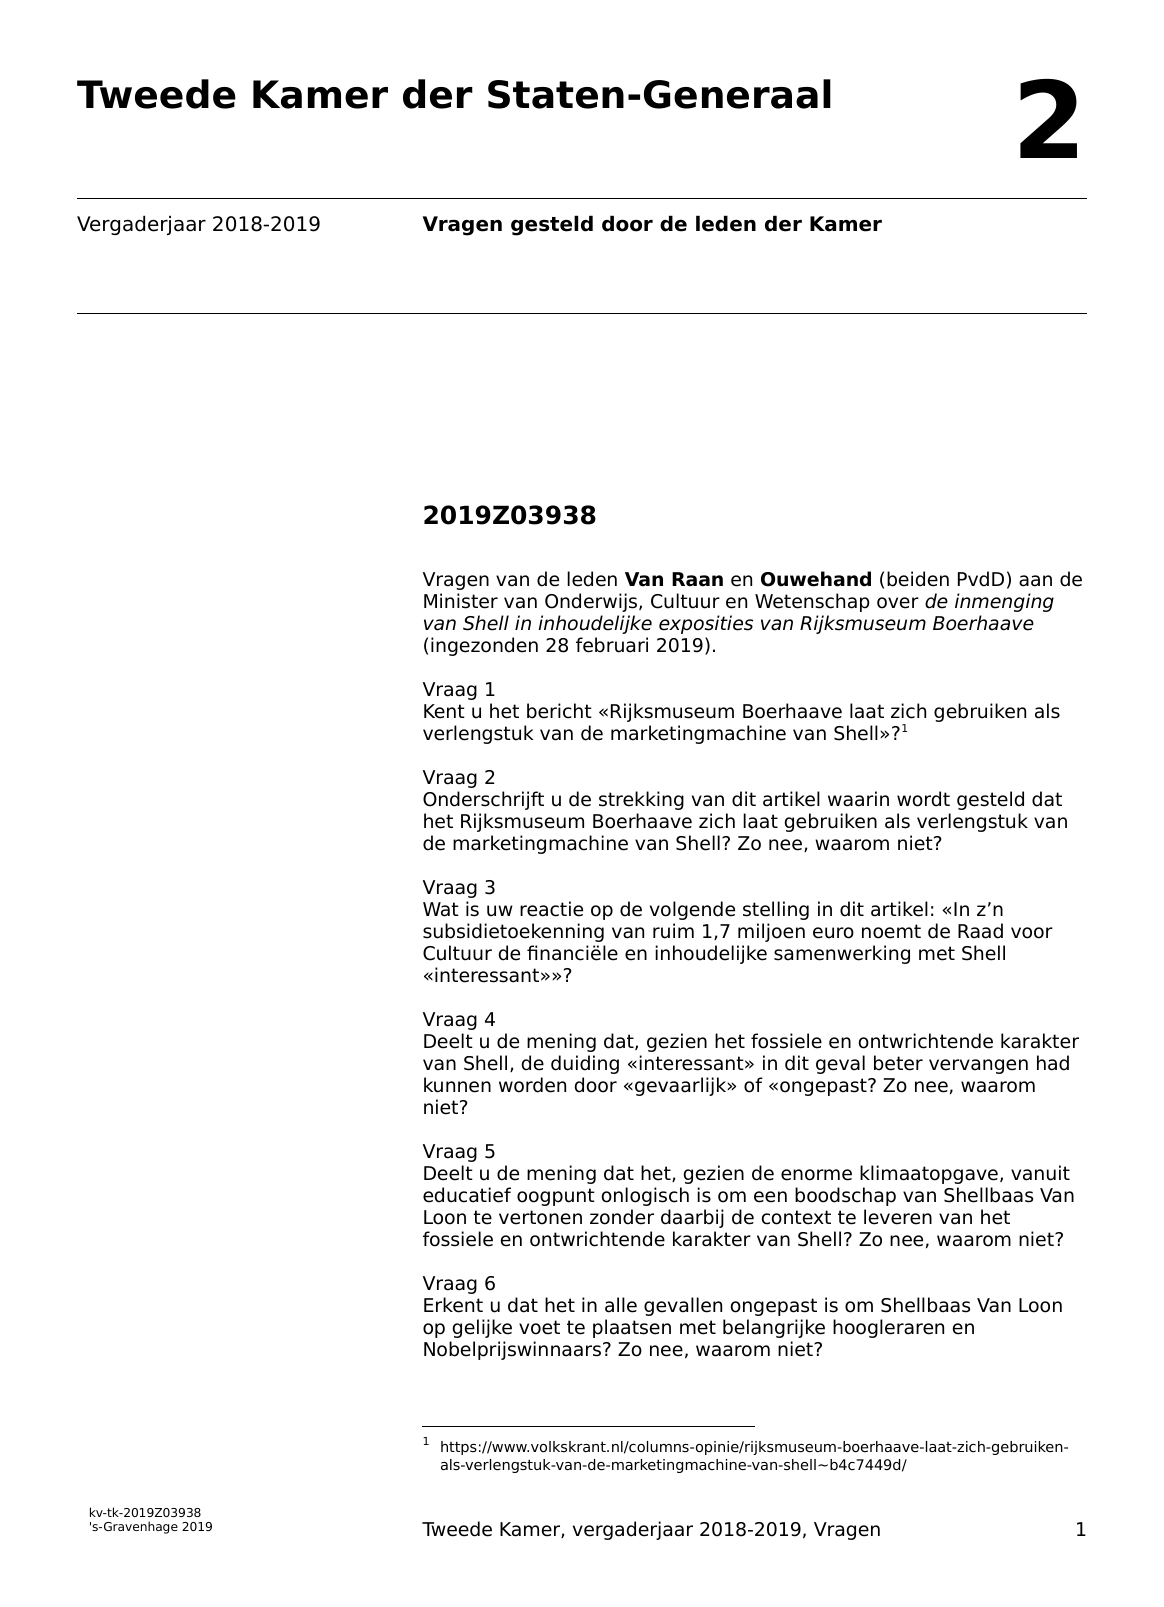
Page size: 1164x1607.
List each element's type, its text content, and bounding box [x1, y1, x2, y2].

text 's-Gravenhage 2019 [88, 1520, 323, 1534]
text Vraag 5 [422, 1141, 1087, 1163]
text https://www.volkskrant.nl/columns-opinie/rijksmuseum-boerhaave-laat-zich-gebruiken-als-verlengstuk-van-de-marketingmachine-van-shell~b4c7449d/ [422, 1435, 1087, 1474]
text Vragen van de leden Van Raan en Ouwehand (beiden PvdD) aan de Minister van Onderwijs, Cultuur en Wetenschap over de inmenging van Shell in inhoudelijke exposities van Rijksmuseum Boerhaave (ingezonden 28 februari 2019). [422, 569, 1087, 657]
text Onderschrijft u de strekking van dit artikel waarin wordt gesteld dat het Rijksmuseum Boerhaave zich laat gebruiken als verlengstuk van de marketingmachine van Shell? Zo nee, waarom niet? [422, 789, 1087, 855]
text Deelt u de mening dat het, gezien de enorme klimaatopgave, vanuit educatief oogpunt onlogisch is om een boodschap van Shellbaas Van Loon te vertonen zonder daarbij de context te leveren van het fossiele en ontwrichtende karakter van Shell? Zo nee, waarom niet? [422, 1163, 1087, 1251]
text Vraag 3 [422, 877, 1087, 899]
text Kent u het bericht «Rijksmuseum Boerhaave laat zich gebruiken als verlengstuk van de marketingmachine van Shell»? [422, 701, 1087, 745]
text Deelt u de mening dat, gezien het fossiele en ontwrichtende karakter van Shell, de duiding «interessant» in dit geval beter vervangen had kunnen worden door «gevaarlijk» of «ongepast? Zo nee, waarom niet? [422, 1031, 1087, 1119]
table_cell Vergaderjaar 2018-2019 [77, 199, 422, 313]
text Wat is uw reactie op de volgende stelling in dit artikel: «In z’n subsidietoekenning van ruim 1,7 miljoen euro noemt de Raad voor Cultuur de financiële en inhoudelijke samenwerking met Shell «interessant»»? [422, 899, 1087, 987]
text Erkent u dat het in alle gevallen ongepast is om Shellbaas Van Loon op gelijke voet te plaatsen met belangrijke hoogleraren en Nobelprijswinnaars? Zo nee, waarom niet? [422, 1295, 1087, 1361]
table_header Tweede Kamer der Staten-Generaal [77, 59, 886, 198]
text Vraag 1 [422, 679, 1087, 701]
text Vraag 2 [422, 767, 1087, 789]
text 2019Z03938 [422, 501, 1087, 531]
text Vraag 4 [422, 1009, 1087, 1031]
text Vraag 6 [422, 1273, 1087, 1295]
text kv-tk-2019Z03938 [88, 1506, 323, 1520]
table_cell Vragen gesteld door de leden der Kamer [422, 199, 1087, 313]
table_header 2 [886, 59, 1087, 198]
